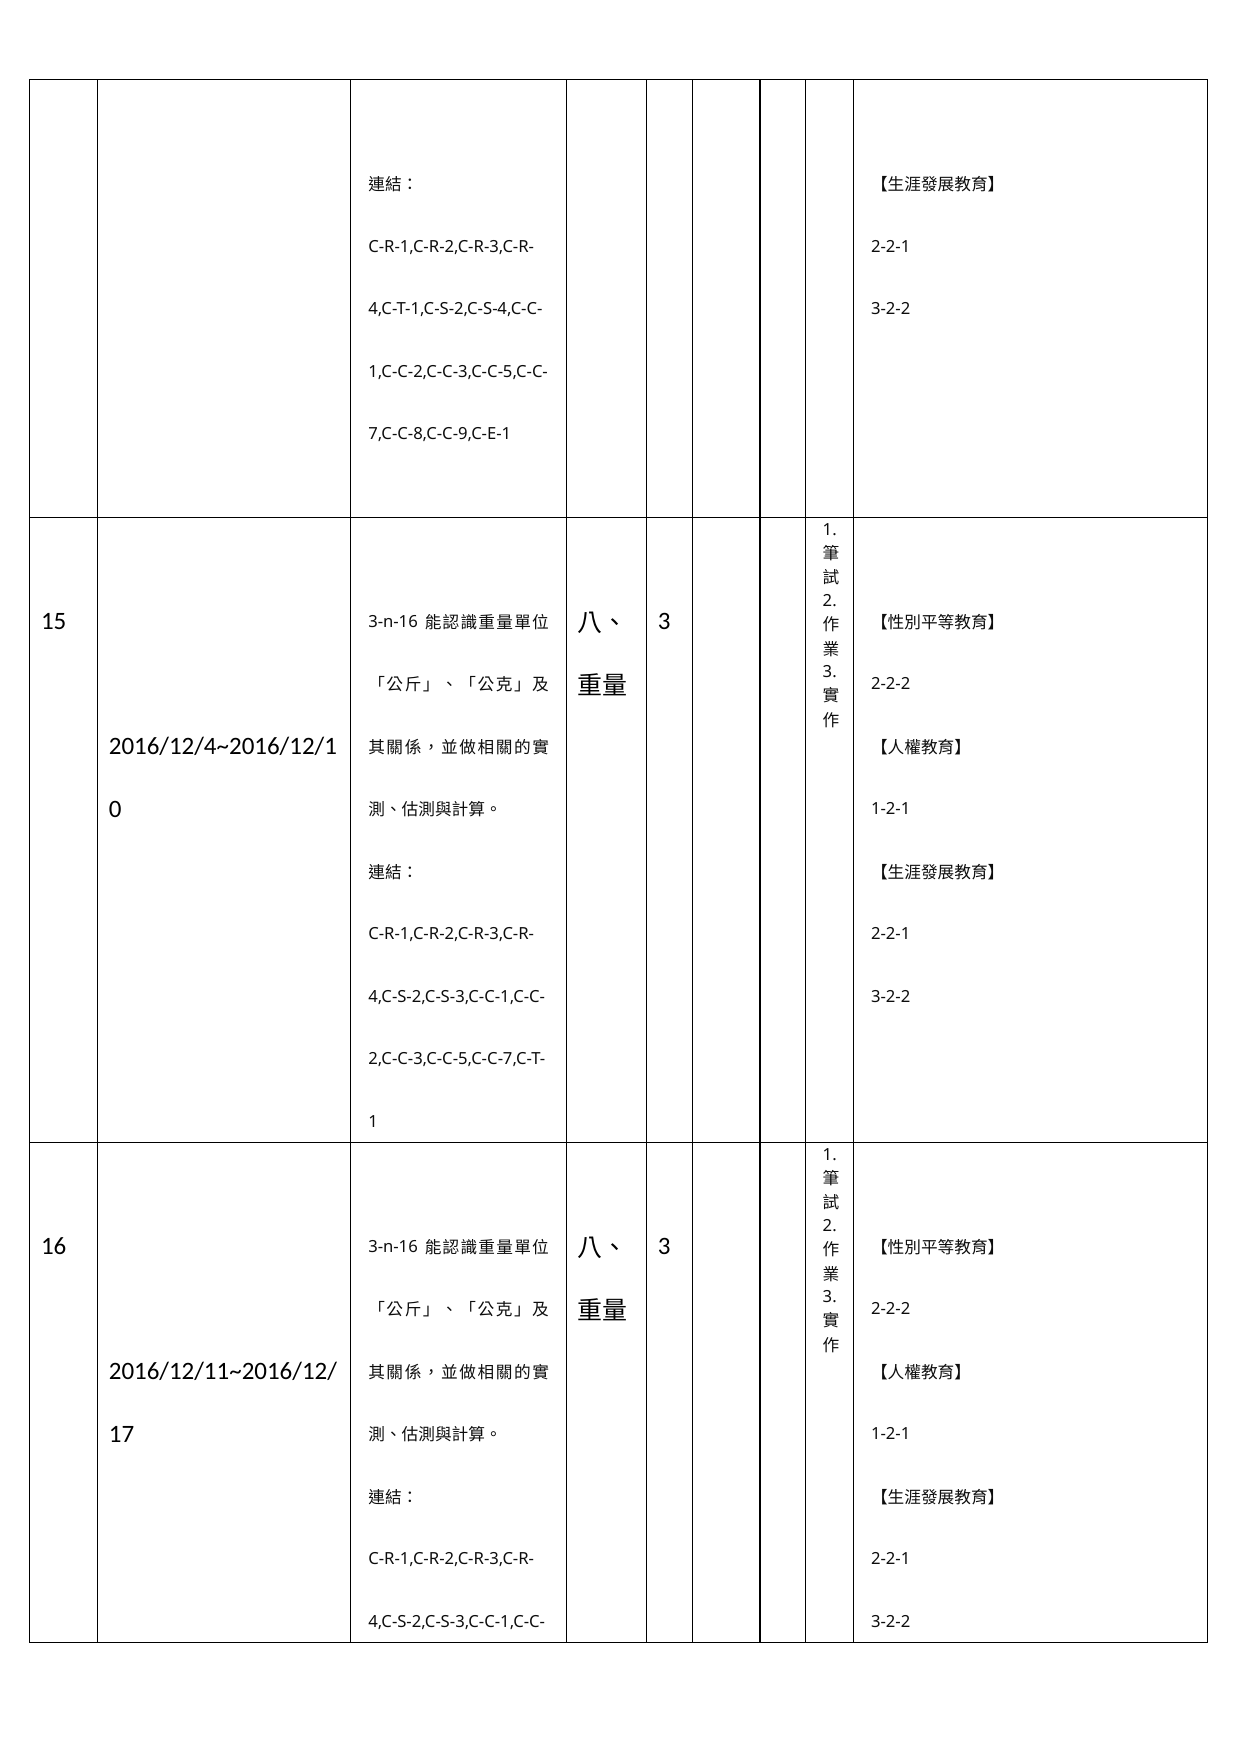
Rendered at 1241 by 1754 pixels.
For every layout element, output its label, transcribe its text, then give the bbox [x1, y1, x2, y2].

table_cell 16 [30, 1143, 97, 1642]
table_cell [693, 1143, 759, 1642]
table_cell 3 [647, 518, 692, 1142]
table_cell 15 [30, 518, 97, 1142]
table_cell 3 [647, 1143, 692, 1642]
table_cell 2016/12/4~2016/12/10 [98, 518, 350, 1142]
table_cell [761, 80, 805, 517]
table_cell 3-n-16 能認識重量單位「公斤」、「公克」及其關係，並做相關的實測、估測與計算。 連結： C-R-1,C-R-2,C-R-3,C-R-4,C-S-2,C-S-3,C-C-1,C-C- [351, 1143, 566, 1642]
table_cell 【性別平等教育】 2-2-2 【人權教育】 1-2-1 【生涯發展教育】 2-2-1 3-2-2 [854, 518, 1207, 1142]
table_cell 2016/12/11~2016/12/17 [98, 1143, 350, 1642]
table_cell 【生涯發展教育】 2-2-1 3-2-2 [854, 80, 1207, 517]
table_cell [567, 80, 646, 517]
table_cell 八、重量 [567, 1143, 646, 1642]
table_cell [761, 518, 805, 1142]
table_cell [693, 518, 759, 1142]
table_cell 【性別平等教育】 2-2-2 【人權教育】 1-2-1 【生涯發展教育】 2-2-1 3-2-2 [854, 1143, 1207, 1642]
table_cell [30, 80, 97, 517]
table_cell [761, 1143, 805, 1642]
table_cell [693, 80, 759, 517]
table_cell [806, 80, 853, 517]
table_cell 3-n-16 能認識重量單位「公斤」、「公克」及其關係，並做相關的實測、估測與計算。 連結： C-R-1,C-R-2,C-R-3,C-R-4,C-S-2,C-S-3,C-C-1,C-C-2,C-C-3,C-C-5,C-C-7,C-T-1 [351, 518, 566, 1142]
table_cell 連結： C-R-1,C-R-2,C-R-3,C-R-4,C-T-1,C-S-2,C-S-4,C-C-1,C-C-2,C-C-3,C-C-5,C-C-7,C-C-8,C-C-9,C-E-1 [351, 80, 566, 517]
table_cell [647, 80, 692, 517]
table_cell 1. 筆試 2. 作業 3. 實作 [806, 518, 853, 1142]
table_cell 1. 筆試 2. 作業 3. 實作 [806, 1143, 853, 1642]
table_cell [98, 80, 350, 517]
table_cell 八、重量 [567, 518, 646, 1142]
